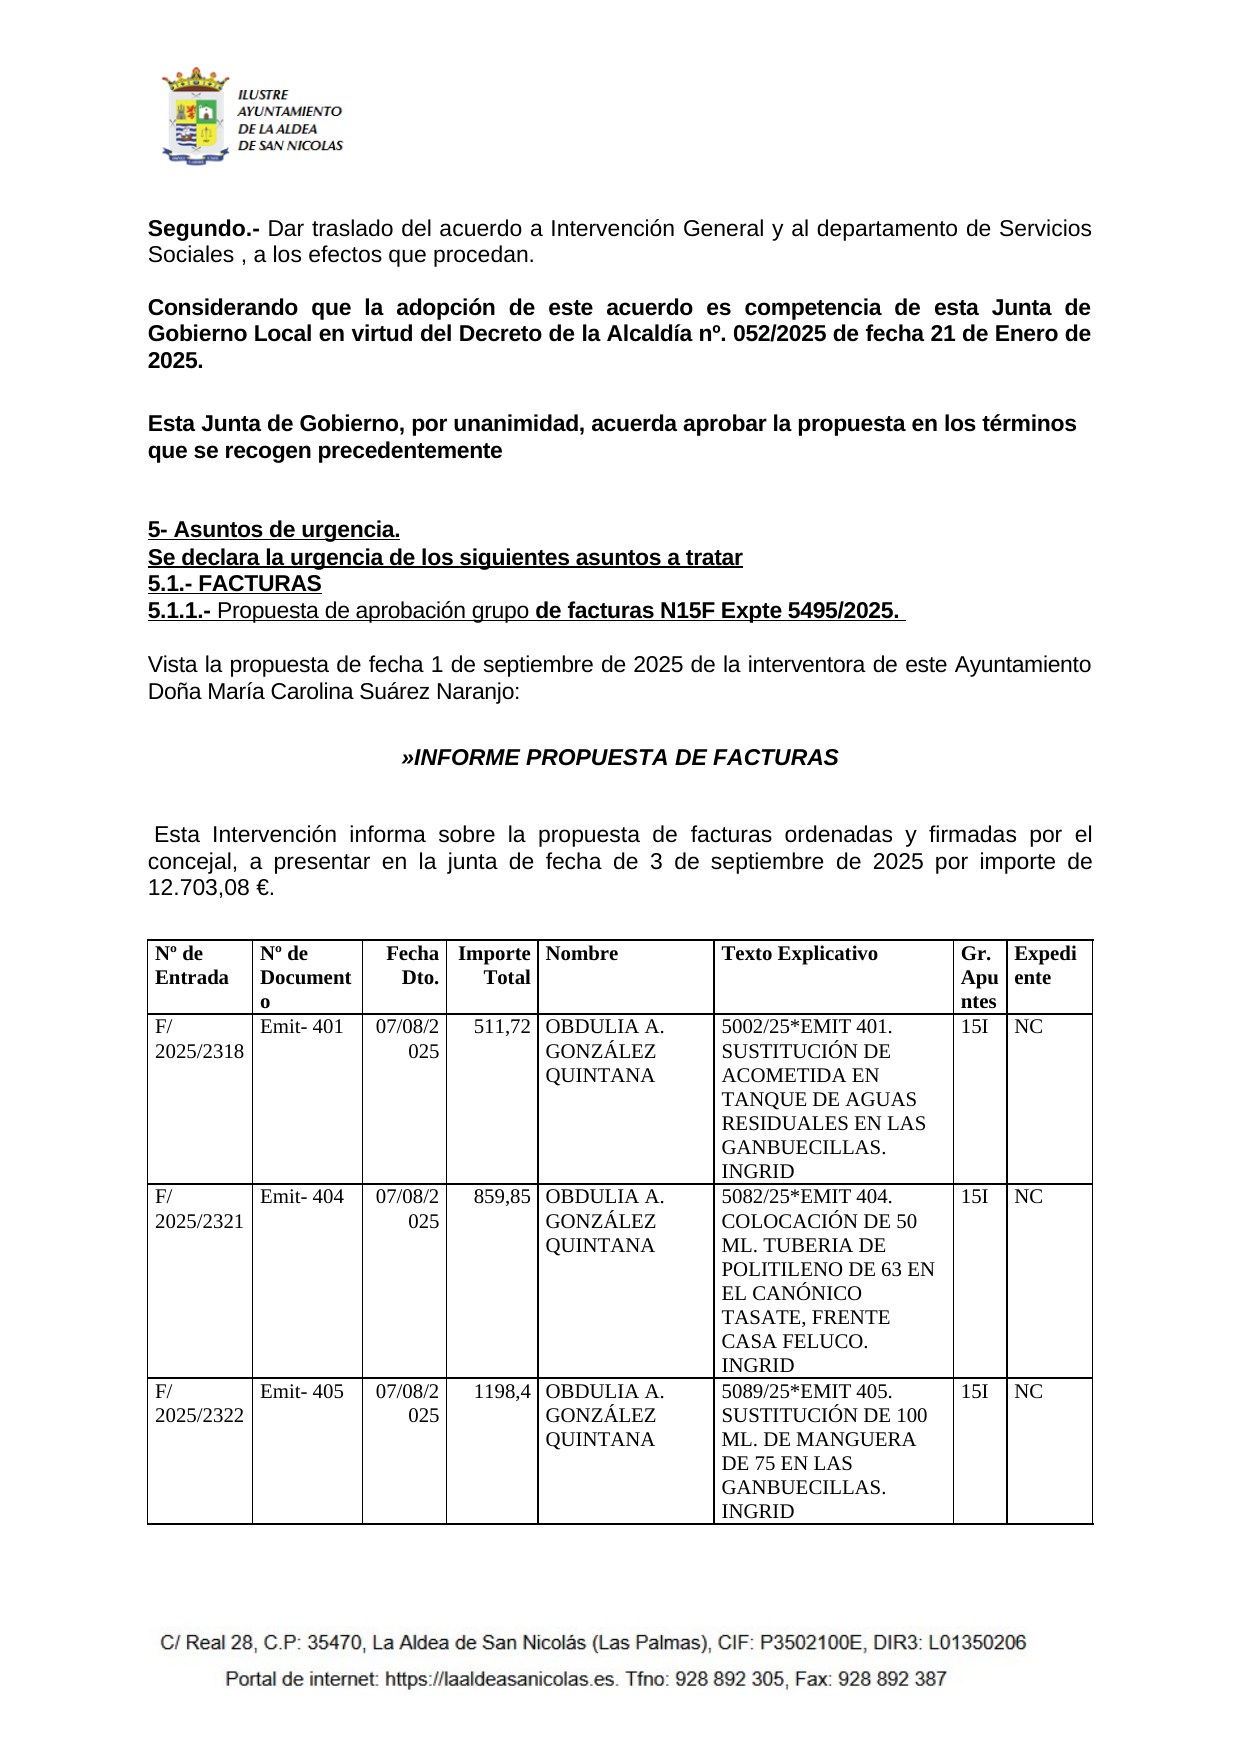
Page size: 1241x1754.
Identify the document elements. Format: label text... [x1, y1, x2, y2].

picture [148, 1626, 1034, 1695]
table_cell 859,85 [447, 1185, 537, 1377]
text Segundo.- Dar traslado del acuerdo a Intervención General y al departamento de Servicios Sociales , a los efectos que procedan. [148, 215, 1093, 267]
picture [148, 59, 359, 173]
table_cell F/2025/2318 [148, 1015, 252, 1183]
table_cell 15I [954, 1015, 1006, 1183]
table_cell 5002/25*EMIT 401. SUSTITUCIÓN DE ACOMETIDA EN TANQUE DE AGUAS RESIDUALES EN LAS GANBUECILLAS. INGRID [715, 1015, 953, 1183]
table_cell 15I [954, 1185, 1006, 1377]
table_header Nº de Entrada [148, 941, 252, 1013]
text Vista la propuesta de fecha 1 de septiembre de 2025 de la interventora de este Ayuntamiento Doña María Carolina Suárez Naranjo: [148, 651, 1093, 704]
table_cell 07/08/2025 [363, 1379, 446, 1523]
table_cell OBDULIA A. GONZÁLEZ QUINTANA [539, 1015, 713, 1183]
table_header Fecha Dto. [363, 941, 446, 1013]
table_cell NC [1008, 1185, 1092, 1377]
table_header Nombre [539, 941, 713, 1013]
text »INFORME PROPUESTA DE FACTURAS [148, 743, 1093, 770]
table_cell F/2025/2321 [148, 1185, 252, 1377]
table_cell OBDULIA A. GONZÁLEZ QUINTANA [539, 1379, 713, 1523]
table_cell 511,72 [447, 1015, 537, 1183]
table_header Nº de Documento [253, 941, 362, 1013]
table_header Importe Total [447, 941, 537, 1013]
table_cell Emit- 405 [253, 1379, 362, 1523]
table_cell 1198,4 [447, 1379, 537, 1523]
table_cell F/2025/2322 [148, 1379, 252, 1523]
table_header Expediente [1008, 941, 1092, 1013]
table_cell Emit- 404 [253, 1185, 362, 1377]
table_cell 5082/25*EMIT 404. COLOCACIÓN DE 50 ML. TUBERIA DE POLITILENO DE 63 EN EL CANÓNICO TASATE, FRENTE CASA FELUCO. INGRID [715, 1185, 953, 1377]
text 5.1.- FACTURAS [148, 570, 1093, 597]
table_cell NC [1008, 1015, 1092, 1183]
table_header Texto Explicativo [715, 941, 953, 1013]
text 5.1.1.- Propuesta de aprobación grupo de facturas N15F Expte 5495/2025. [148, 597, 1093, 624]
table_cell 5089/25*EMIT 405. SUSTITUCIÓN DE 100 ML. DE MANGUERA DE 75 EN LAS GANBUECILLAS. INGRID [715, 1379, 953, 1523]
table_header Gr. Apuntes [954, 941, 1006, 1013]
table_cell 07/08/2025 [363, 1015, 446, 1183]
text Se declara la urgencia de los siguientes asuntos a tratar [148, 543, 1093, 570]
text Esta Intervención informa sobre la propuesta de facturas ordenadas y firmadas por el concejal, a presentar en la junta de fecha de 3 de septiembre de 2025 por importe de 12.703,08 €. [148, 821, 1093, 900]
table_cell 07/08/2025 [363, 1185, 446, 1377]
table_cell OBDULIA A. GONZÁLEZ QUINTANA [539, 1185, 713, 1377]
table_cell 15I [954, 1379, 1006, 1523]
table_cell NC [1008, 1379, 1092, 1523]
table_cell Emit- 401 [253, 1015, 362, 1183]
text 5- Asuntos de urgencia. [148, 516, 1093, 543]
text Esta Junta de Gobierno, por unanimidad, acuerda aprobar la propuesta en los términos que se recogen precedentemente [148, 410, 1078, 463]
text Considerando que la adopción de este acuerdo es competencia de esta Junta de Gobierno Local en virtud del Decreto de la Alcaldía nº. 052/2025 de fecha 21 de Enero de 2025. [148, 294, 1093, 373]
